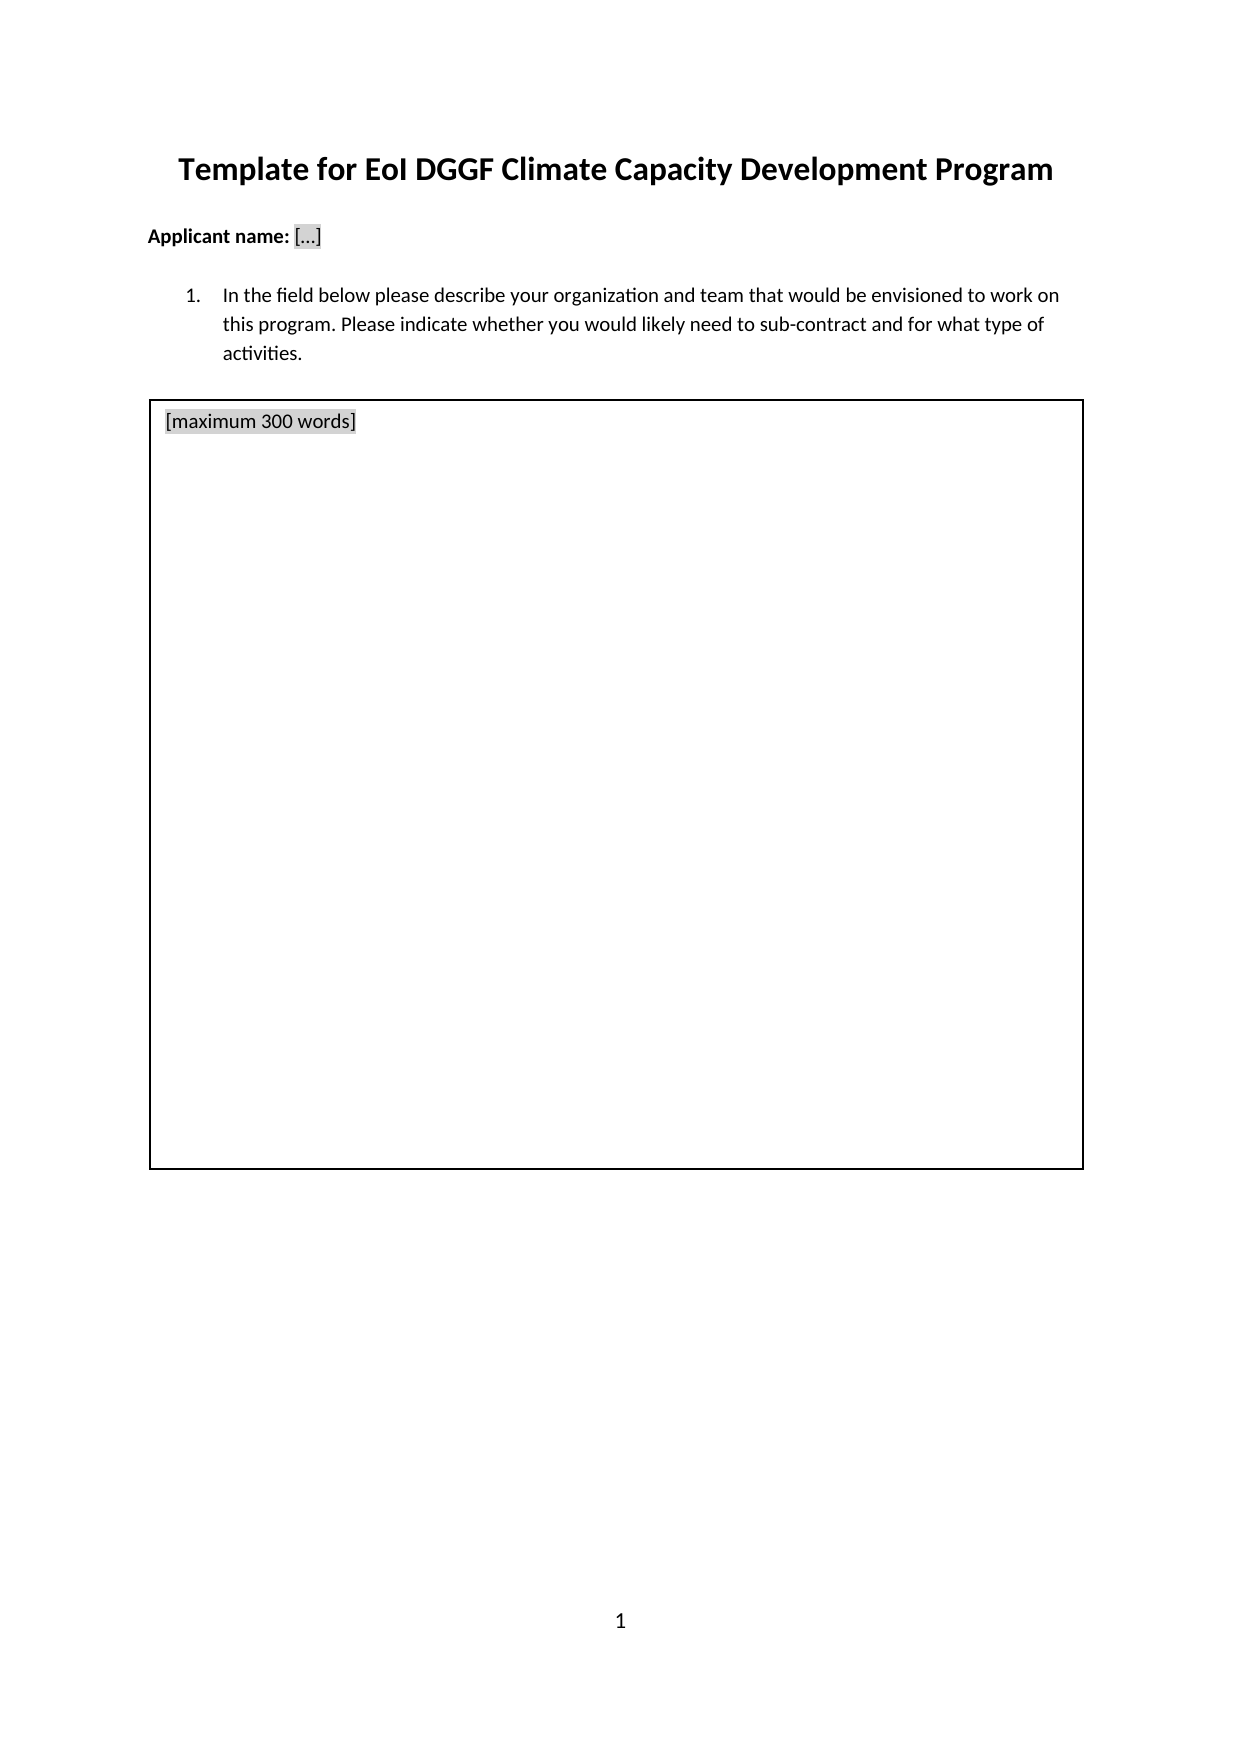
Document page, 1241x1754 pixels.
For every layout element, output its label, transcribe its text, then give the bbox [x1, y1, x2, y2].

text [maximum 300 words] [165, 408, 1067, 434]
text Applicant name: […] [148, 223, 1093, 249]
list In the field below please describe your organization and team that would be envisioned to work on this program. Please indicate whether you would likely need to sub-contract and for what type of activities. [185, 282, 1093, 366]
text Template for EoI DGGF Climate Capacity Development Program [148, 148, 1093, 188]
